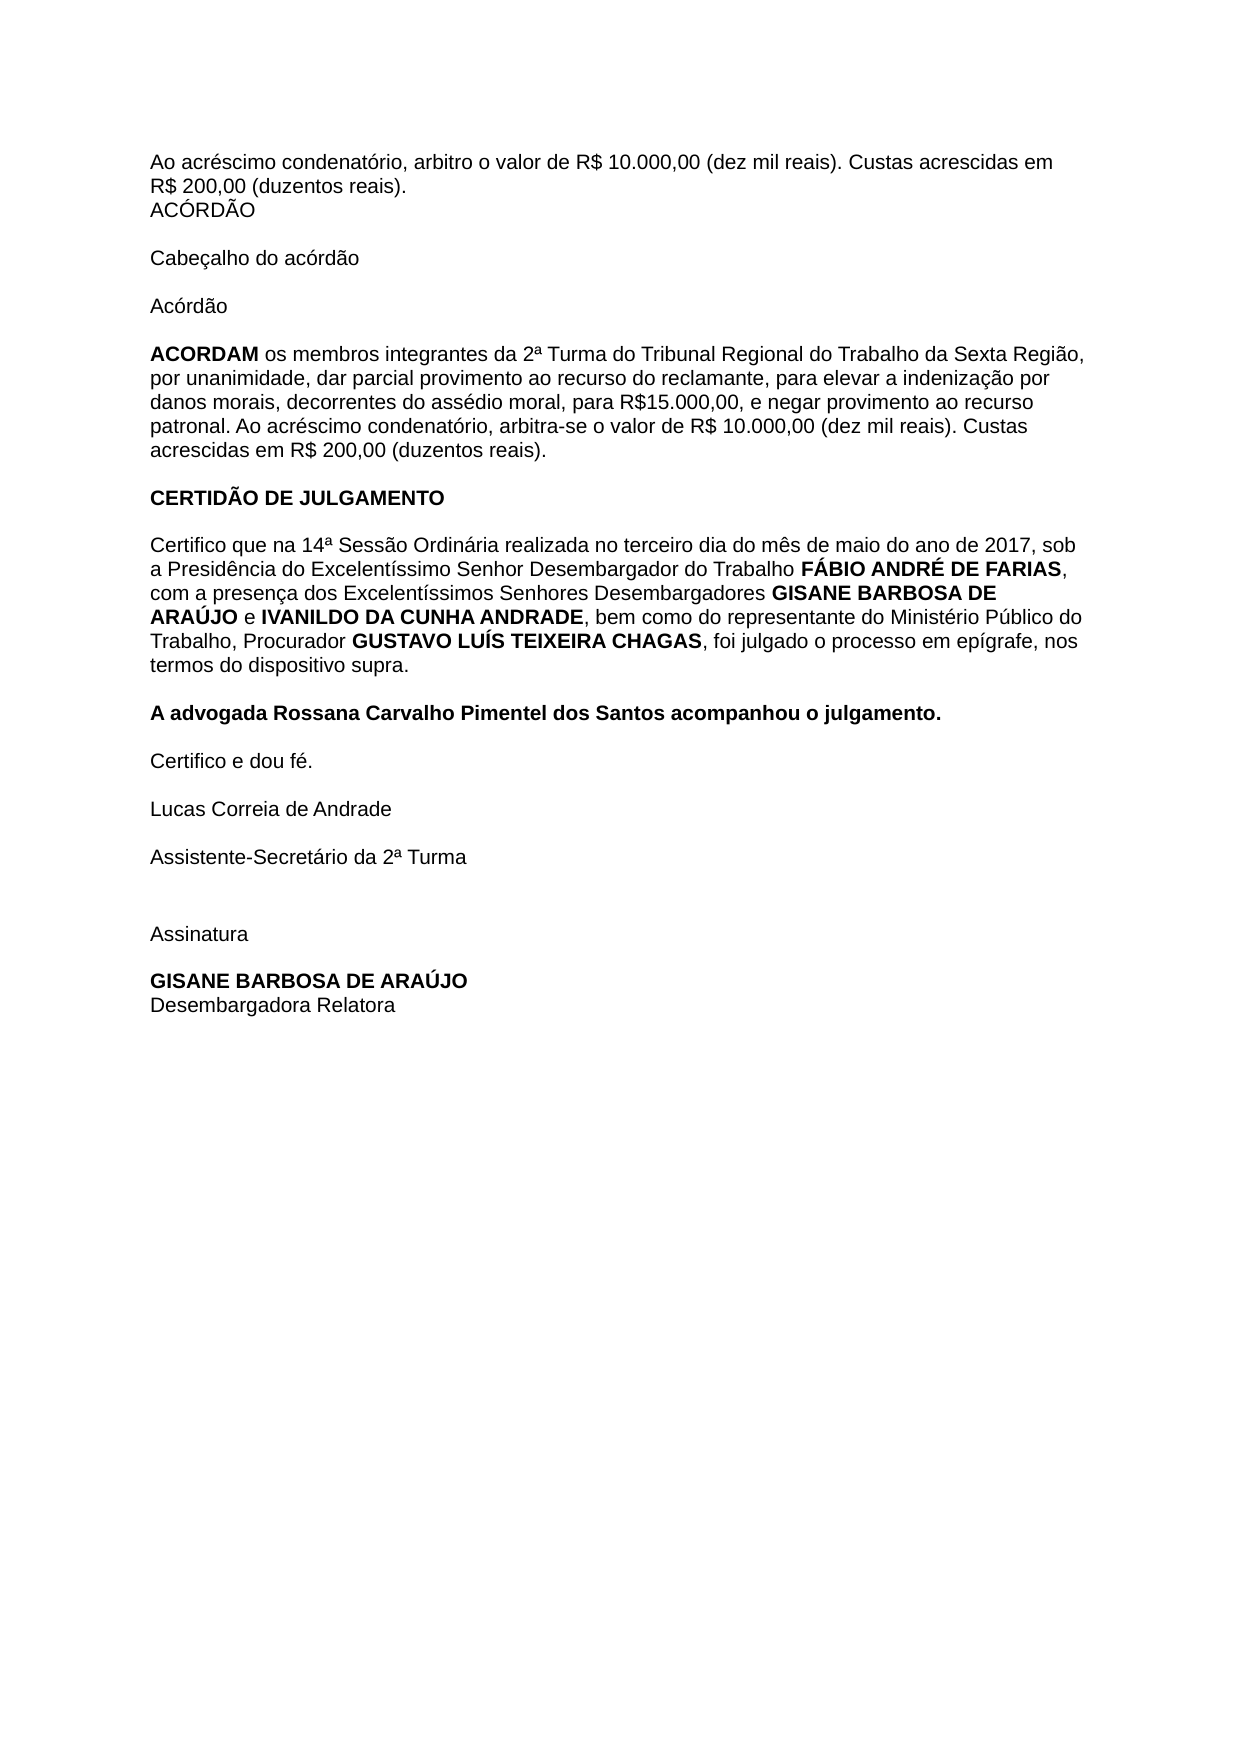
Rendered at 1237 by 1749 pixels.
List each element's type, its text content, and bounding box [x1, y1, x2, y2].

text Desembargadora Relatora [150, 993, 1086, 1017]
text CERTIDÃO DE JULGAMENTO [150, 485, 1086, 509]
text Assinatura [150, 921, 1086, 945]
text Assistente-Secretário da 2ª Turma [150, 845, 1086, 869]
text Cabeçalho do acórdão [150, 246, 1086, 270]
text ACORDAM os membros integrantes da 2ª Turma do Tribunal Regional do Trabalho da Sexta Região, por unanimidade, dar parcial provimento ao recurso do reclamante, para elevar a indenização por danos morais, decorrentes do assédio moral, para R$15.000,00, e negar provimento ao recurso patronal. Ao acréscimo condenatório, arbitra-se o valor de R$ 10.000,00 (dez mil reais). Custas acrescidas em R$ 200,00 (duzentos reais). [150, 342, 1086, 461]
text Acórdão [150, 294, 1086, 318]
text GISANE BARBOSA DE ARAÚJO [150, 969, 1086, 993]
text Certifico e dou fé. [150, 749, 1086, 773]
text A advogada Rossana Carvalho Pimentel dos Santos acompanhou o julgamento. [150, 701, 1086, 725]
text Ao acréscimo condenatório, arbitro o valor de R$ 10.000,00 (dez mil reais). Custas acrescidas em R$ 200,00 (duzentos reais). [150, 150, 1086, 198]
text Certifico que na 14ª Sessão Ordinária realizada no terceiro dia do mês de maio do ano de 2017, sob a Presidência do Excelentíssimo Senhor Desembargador do Trabalho FÁBIO ANDRÉ DE FARIAS, com a presença dos Excelentíssimos Senhores Desembargadores GISANE BARBOSA DE ARAÚJO e IVANILDO DA CUNHA ANDRADE, bem como do representante do Ministério Público do Trabalho, Procurador GUSTAVO LUÍS TEIXEIRA CHAGAS, foi julgado o processo em epígrafe, nos termos do dispositivo supra. [150, 533, 1086, 677]
text Lucas Correia de Andrade [150, 797, 1086, 821]
text ACÓRDÃO [150, 198, 1086, 222]
